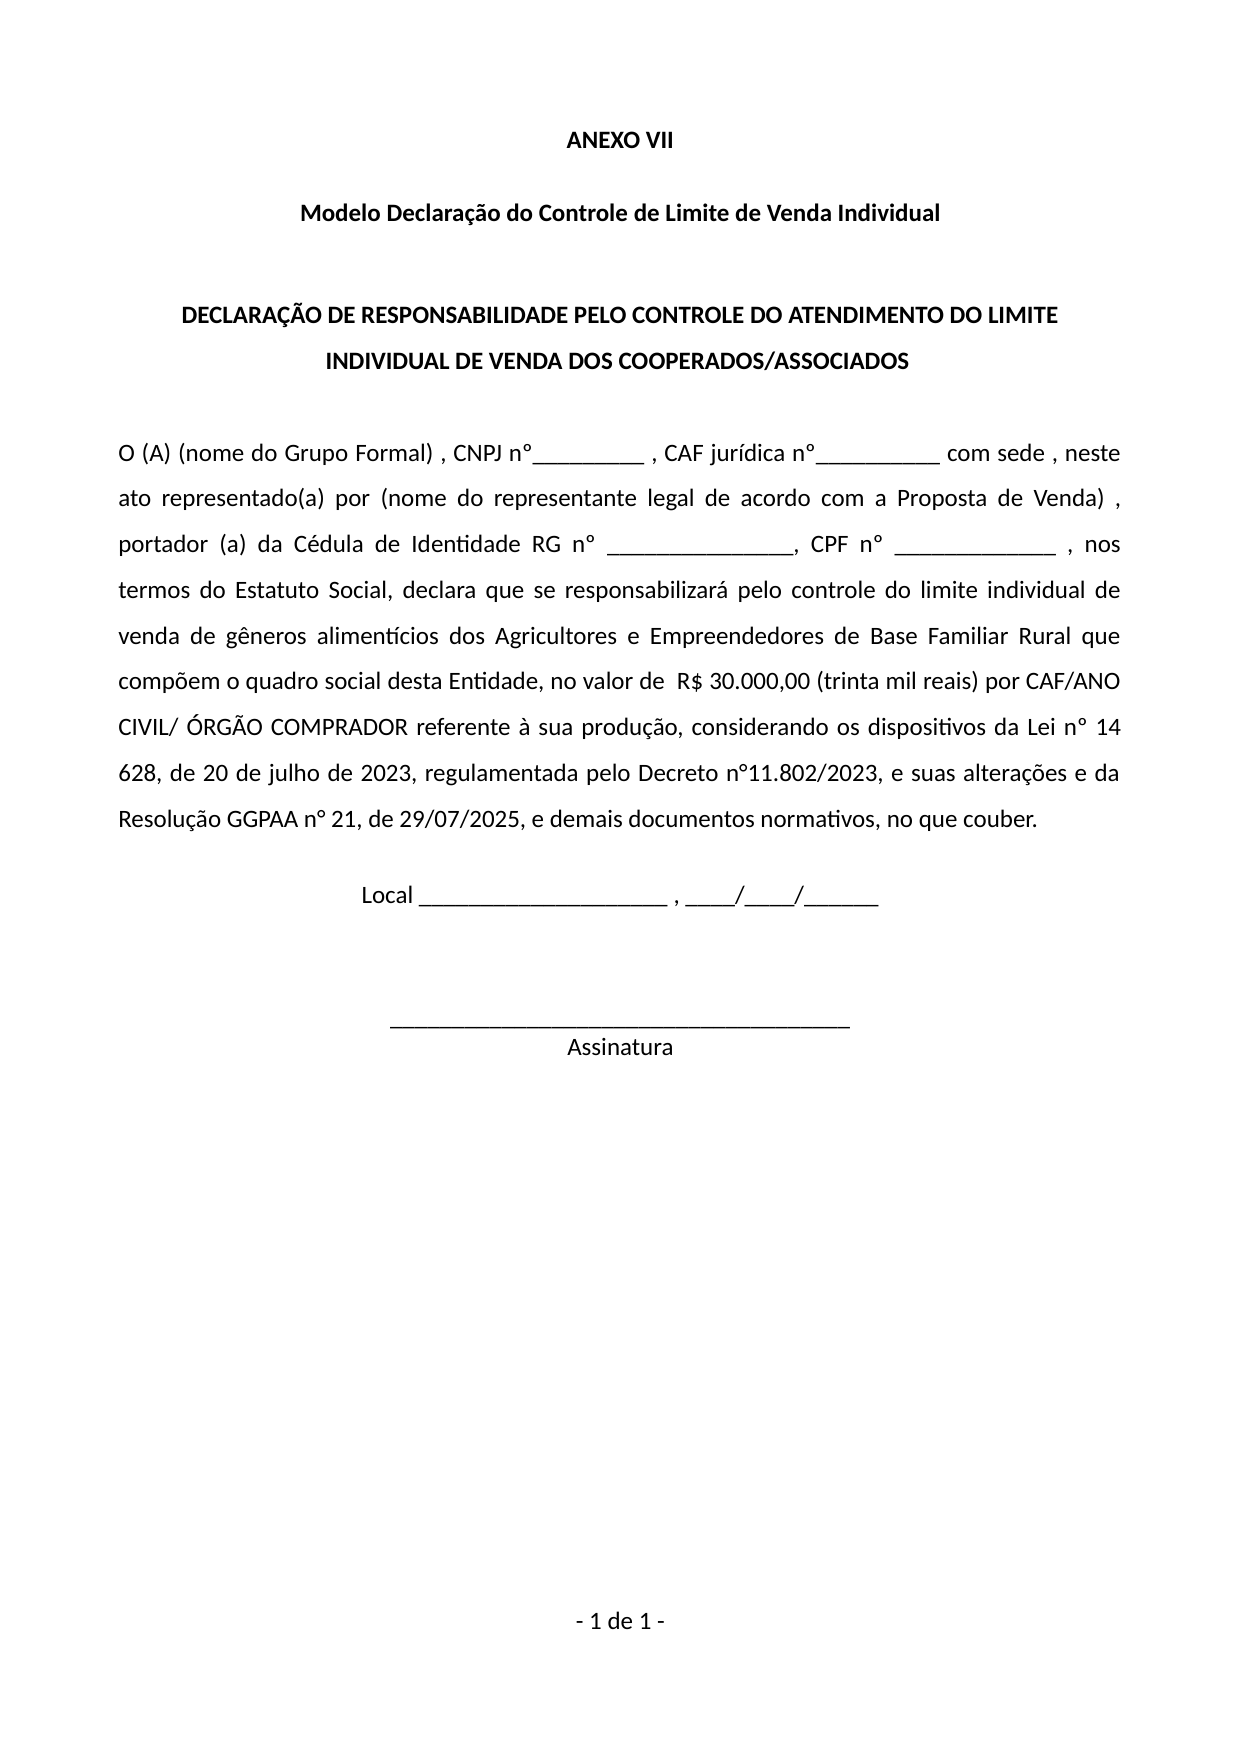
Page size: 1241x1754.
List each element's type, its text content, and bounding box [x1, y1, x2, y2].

text _____________________________________ [118, 1001, 1122, 1032]
subtitle DECLARAÇÃO DE RESPONSABILIDADE PELO CONTROLE DO ATENDIMENTO DO LIMITE INDIVIDUAL DE VENDA DOS COOPERADOS/ASSOCIADOS [118, 300, 1122, 376]
text ANEXO VII [118, 124, 1122, 155]
text Modelo Declaração do Controle de Limite de Venda Individual [118, 197, 1122, 228]
text Local ____________________ , ____/____/______ [118, 879, 1122, 909]
text O (A) (nome do Grupo Formal) , CNPJ nº_________ , CAF jurídica nº__________ com sede , neste ato representado(a) por (nome do representante legal de acordo com a Proposta de Venda) , portador (a) da Cédula de Identidade RG nº _______________, CPF nº _____________ , nos termos do Estatuto Social, declara que se responsabilizará pelo controle do limite individual de venda de gêneros alimentícios dos Agricultores e Empreendedores de Base Familiar Rural que compõem o quadro social desta Entidade, no valor de R$ 30.000,00 (trinta mil reais) por CAF/ANO CIVIL/ ÓRGÃO COMPRADOR referente à sua produção, considerando os dispositivos da Lei nº 14 628, de 20 de julho de 2023, regulamentada pelo Decreto n°11.802/2023, e suas alterações e da Resolução GGPAA n° 21, de 29/07/2025, e demais documentos normativos, no que couber. [118, 437, 1122, 833]
text Assinatura [118, 1032, 1122, 1062]
